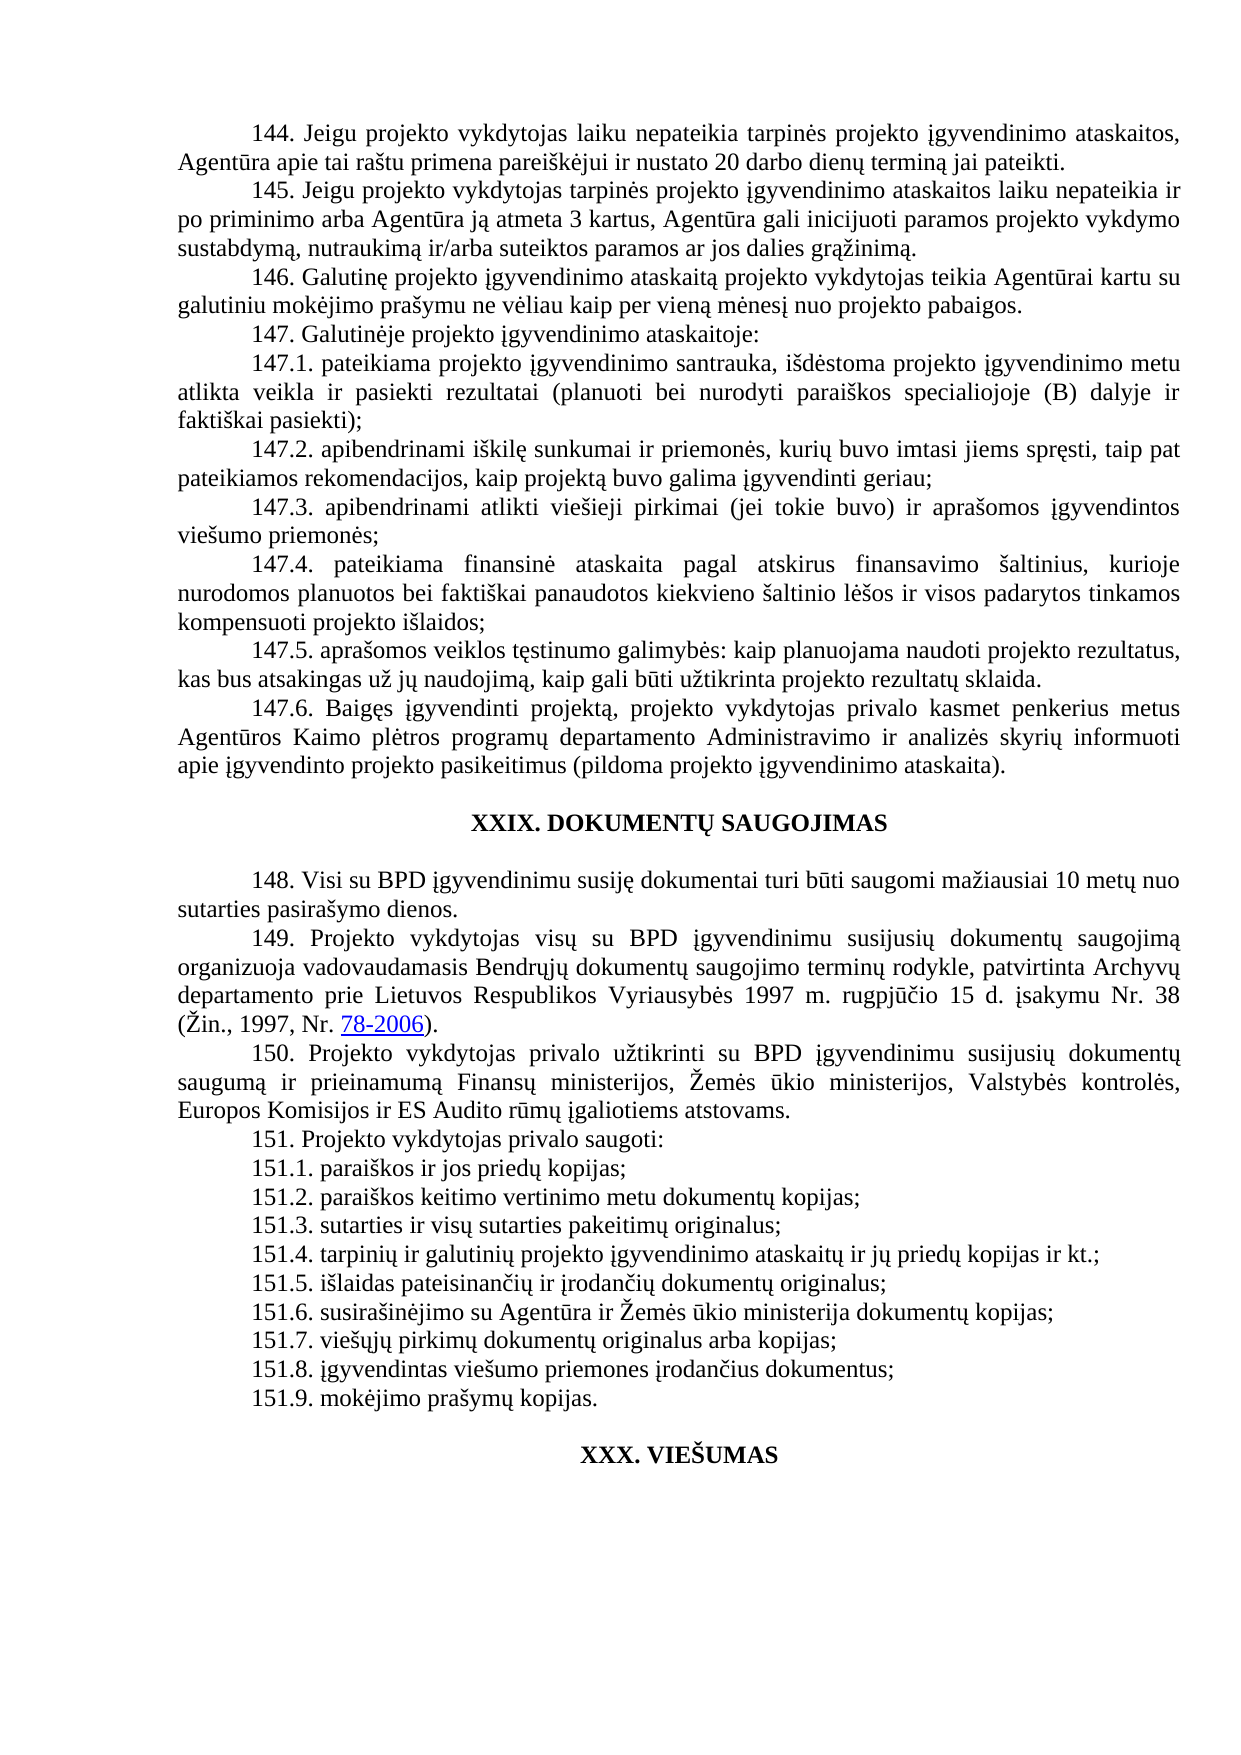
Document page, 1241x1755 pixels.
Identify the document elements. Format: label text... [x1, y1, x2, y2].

text 151. Projekto vykdytojas privalo saugoti: [177, 1124, 1181, 1153]
text 146. Galutinę projekto įgyvendinimo ataskaitą projekto vykdytojas teikia Agentūrai kartu su galutiniu mokėjimo prašymu ne vėliau kaip per vieną mėnesį nuo projekto pabaigos. [177, 262, 1181, 319]
text 151.3. sutarties ir visų sutarties pakeitimų originalus; [177, 1211, 1181, 1239]
text 151.5. išlaidas pateisinančių ir įrodančių dokumentų originalus; [177, 1268, 1181, 1297]
text 147. Galutinėje projekto įgyvendinimo ataskaitoje: [177, 319, 1181, 348]
text 147.4. pateikiama finansinė ataskaita pagal atskirus finansavimo šaltinius, kurioje nurodomos planuotos bei faktiškai panaudotos kiekvieno šaltinio lėšos ir visos padarytos tinkamos kompensuoti projekto išlaidos; [177, 549, 1181, 636]
text 147.1. pateikiama projekto įgyvendinimo santrauka, išdėstoma projekto įgyvendinimo metu atlikta veikla ir pasiekti rezultatai (planuoti bei nurodyti paraiškos specialiojoje (B) dalyje ir faktiškai pasiekti); [177, 348, 1181, 434]
text 150. Projekto vykdytojas privalo užtikrinti su BPD įgyvendinimu susijusių dokumentų saugumą ir prieinamumą Finansų ministerijos, Žemės ūkio ministerijos, Valstybės kontrolės, Europos Komisijos ir ES Audito rūmų įgaliotiems atstovams. [177, 1038, 1181, 1124]
text 151.6. susirašinėjimo su Agentūra ir Žemės ūkio ministerija dokumentų kopijas; [177, 1297, 1181, 1326]
text 147.2. apibendrinami iškilę sunkumai ir priemonės, kurių buvo imtasi jiems spręsti, taip pat pateikiamos rekomendacijos, kaip projektą buvo galima įgyvendinti geriau; [177, 434, 1181, 492]
text 151.4. tarpinių ir galutinių projekto įgyvendinimo ataskaitų ir jų priedų kopijas ir kt.; [177, 1239, 1181, 1268]
text 144. Jeigu projekto vykdytojas laiku nepateikia tarpinės projekto įgyvendinimo ataskaitos, Agentūra apie tai raštu primena pareiškėjui ir nustato 20 darbo dienų terminą jai pateikti. [177, 118, 1181, 176]
text 147.5. aprašomos veiklos tęstinumo galimybės: kaip planuojama naudoti projekto rezultatus, kas bus atsakingas už jų naudojimą, kaip gali būti užtikrinta projekto rezultatų sklaida. [177, 636, 1181, 693]
text 151.2. paraiškos keitimo vertinimo metu dokumentų kopijas; [177, 1182, 1181, 1211]
text XXX. VIEŠUMAS [177, 1441, 1181, 1469]
text 147.3. apibendrinami atlikti viešieji pirkimai (jei tokie buvo) ir aprašomos įgyvendintos viešumo priemonės; [177, 492, 1181, 549]
text 151.8. įgyvendintas viešumo priemones įrodančius dokumentus; [177, 1354, 1181, 1383]
text 151.7. viešųjų pirkimų dokumentų originalus arba kopijas; [177, 1326, 1181, 1354]
text 148. Visi su BPD įgyvendinimu susiję dokumentai turi būti saugomi mažiausiai 10 metų nuo sutarties pasirašymo dienos. [177, 866, 1181, 923]
text 145. Jeigu projekto vykdytojas tarpinės projekto įgyvendinimo ataskaitos laiku nepateikia ir po priminimo arba Agentūra ją atmeta 3 kartus, Agentūra gali inicijuoti paramos projekto vykdymo sustabdymą, nutraukimą ir/arba suteiktos paramos ar jos dalies grąžinimą. [177, 176, 1181, 262]
text 149. Projekto vykdytojas visų su BPD įgyvendinimu susijusių dokumentų saugojimą organizuoja vadovaudamasis Bendrųjų dokumentų saugojimo terminų rodykle, patvirtinta Archyvų departamento prie Lietuvos Respublikos Vyriausybės 1997 m. rugpjūčio 15 d. įsakymu Nr. 38 (Žin., 1997, Nr. 78-2006). [177, 923, 1181, 1038]
text 147.6. Baigęs įgyvendinti projektą, projekto vykdytojas privalo kasmet penkerius metus Agentūros Kaimo plėtros programų departamento Administravimo ir analizės skyrių informuoti apie įgyvendinto projekto pasikeitimus (pildoma projekto įgyvendinimo ataskaita). [177, 693, 1181, 779]
text 151.1. paraiškos ir jos priedų kopijas; [177, 1153, 1181, 1182]
text XXIX. DOKUMENTŲ SAUGOJIMAS [177, 808, 1181, 837]
text 151.9. mokėjimo prašymų kopijas. [177, 1383, 1181, 1412]
